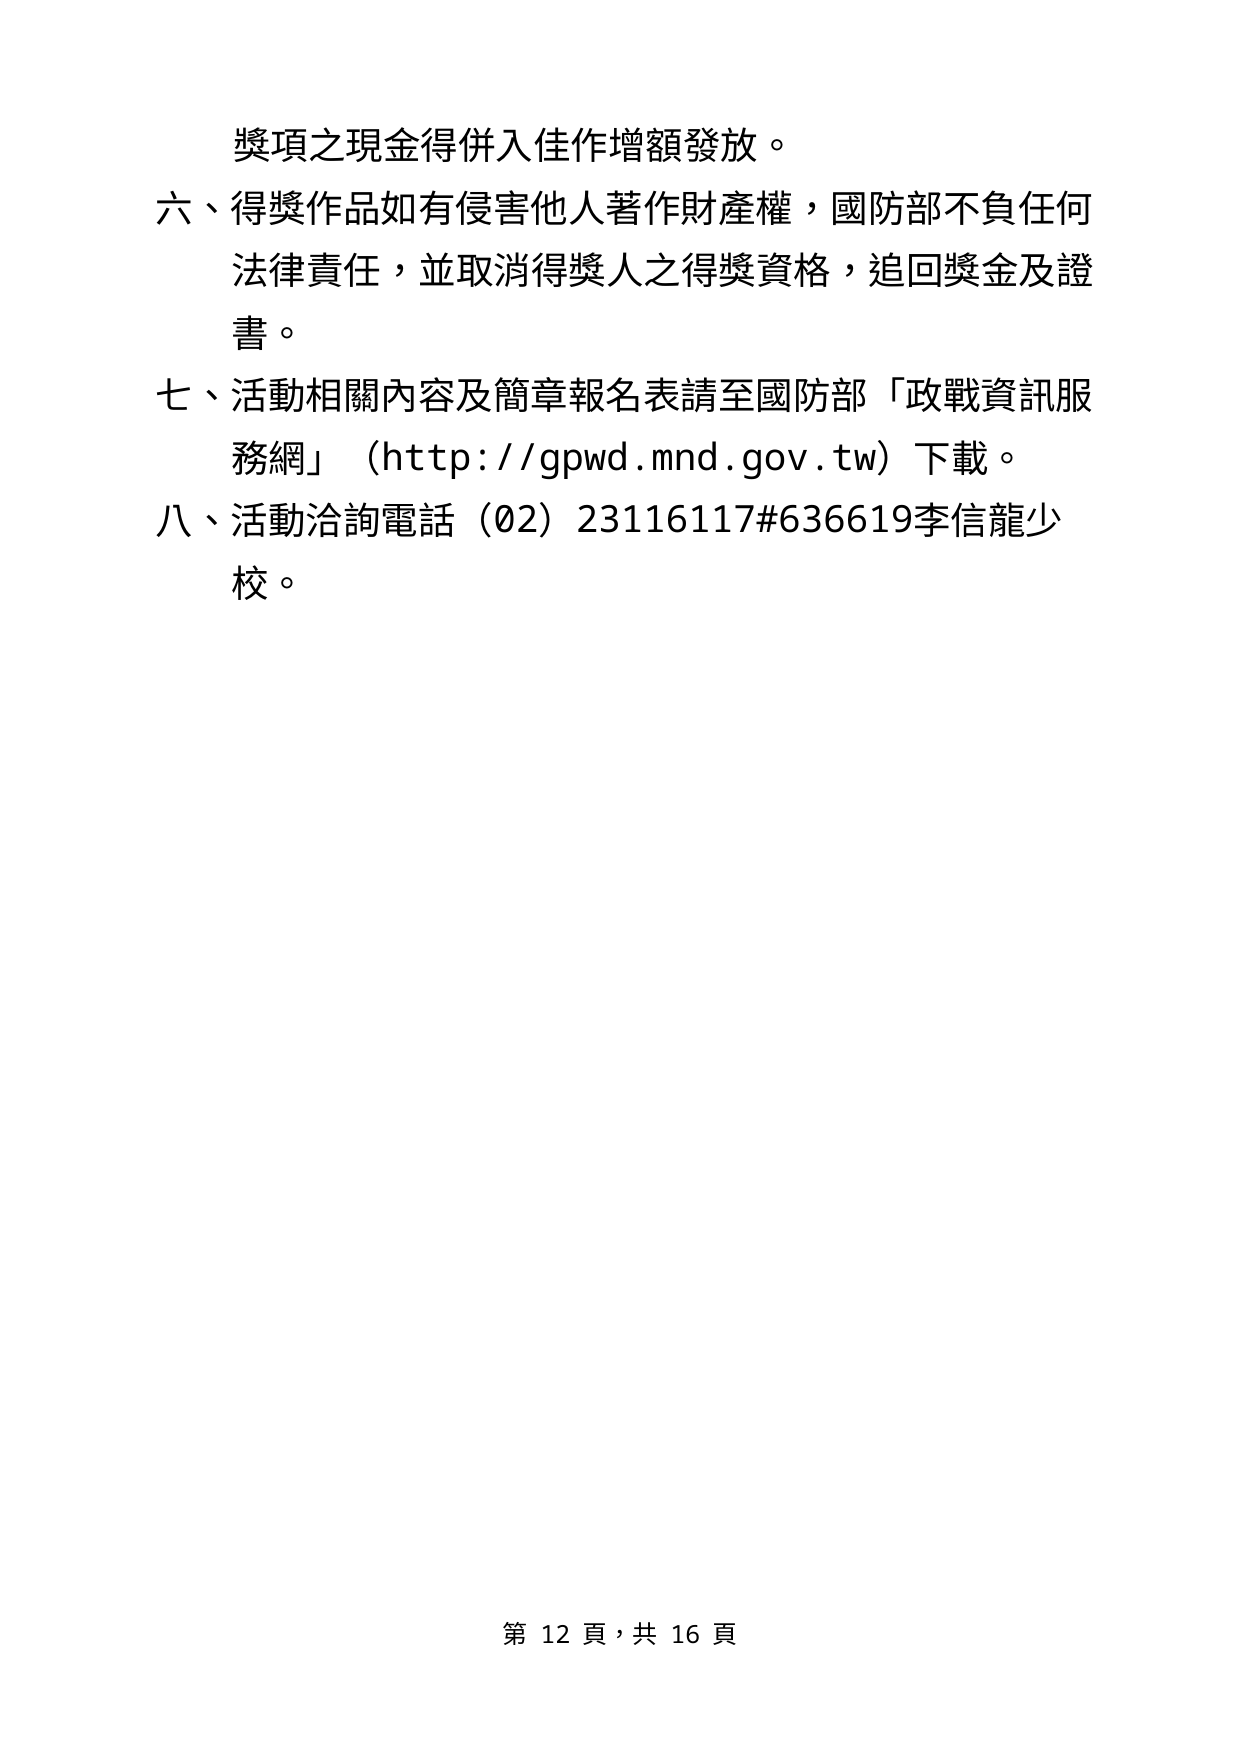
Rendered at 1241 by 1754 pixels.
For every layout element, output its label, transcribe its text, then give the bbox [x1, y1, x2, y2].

text 八、活動洽詢電話（02）23116117#636619李信龍少校。 [118, 476, 1122, 601]
text 七、活動相關內容及簡章報名表請至國防部「政戰資訊服務網」（http://gpwd.mnd.gov.tw）下載。 [118, 351, 1122, 476]
text 六、得獎作品如有侵害他人著作財產權，國防部不負任何法律責任，並取消得獎人之得獎資格，追回獎金及證書。 [118, 164, 1122, 351]
text 獎項之現金得併入佳作增額發放。 [118, 101, 1122, 164]
